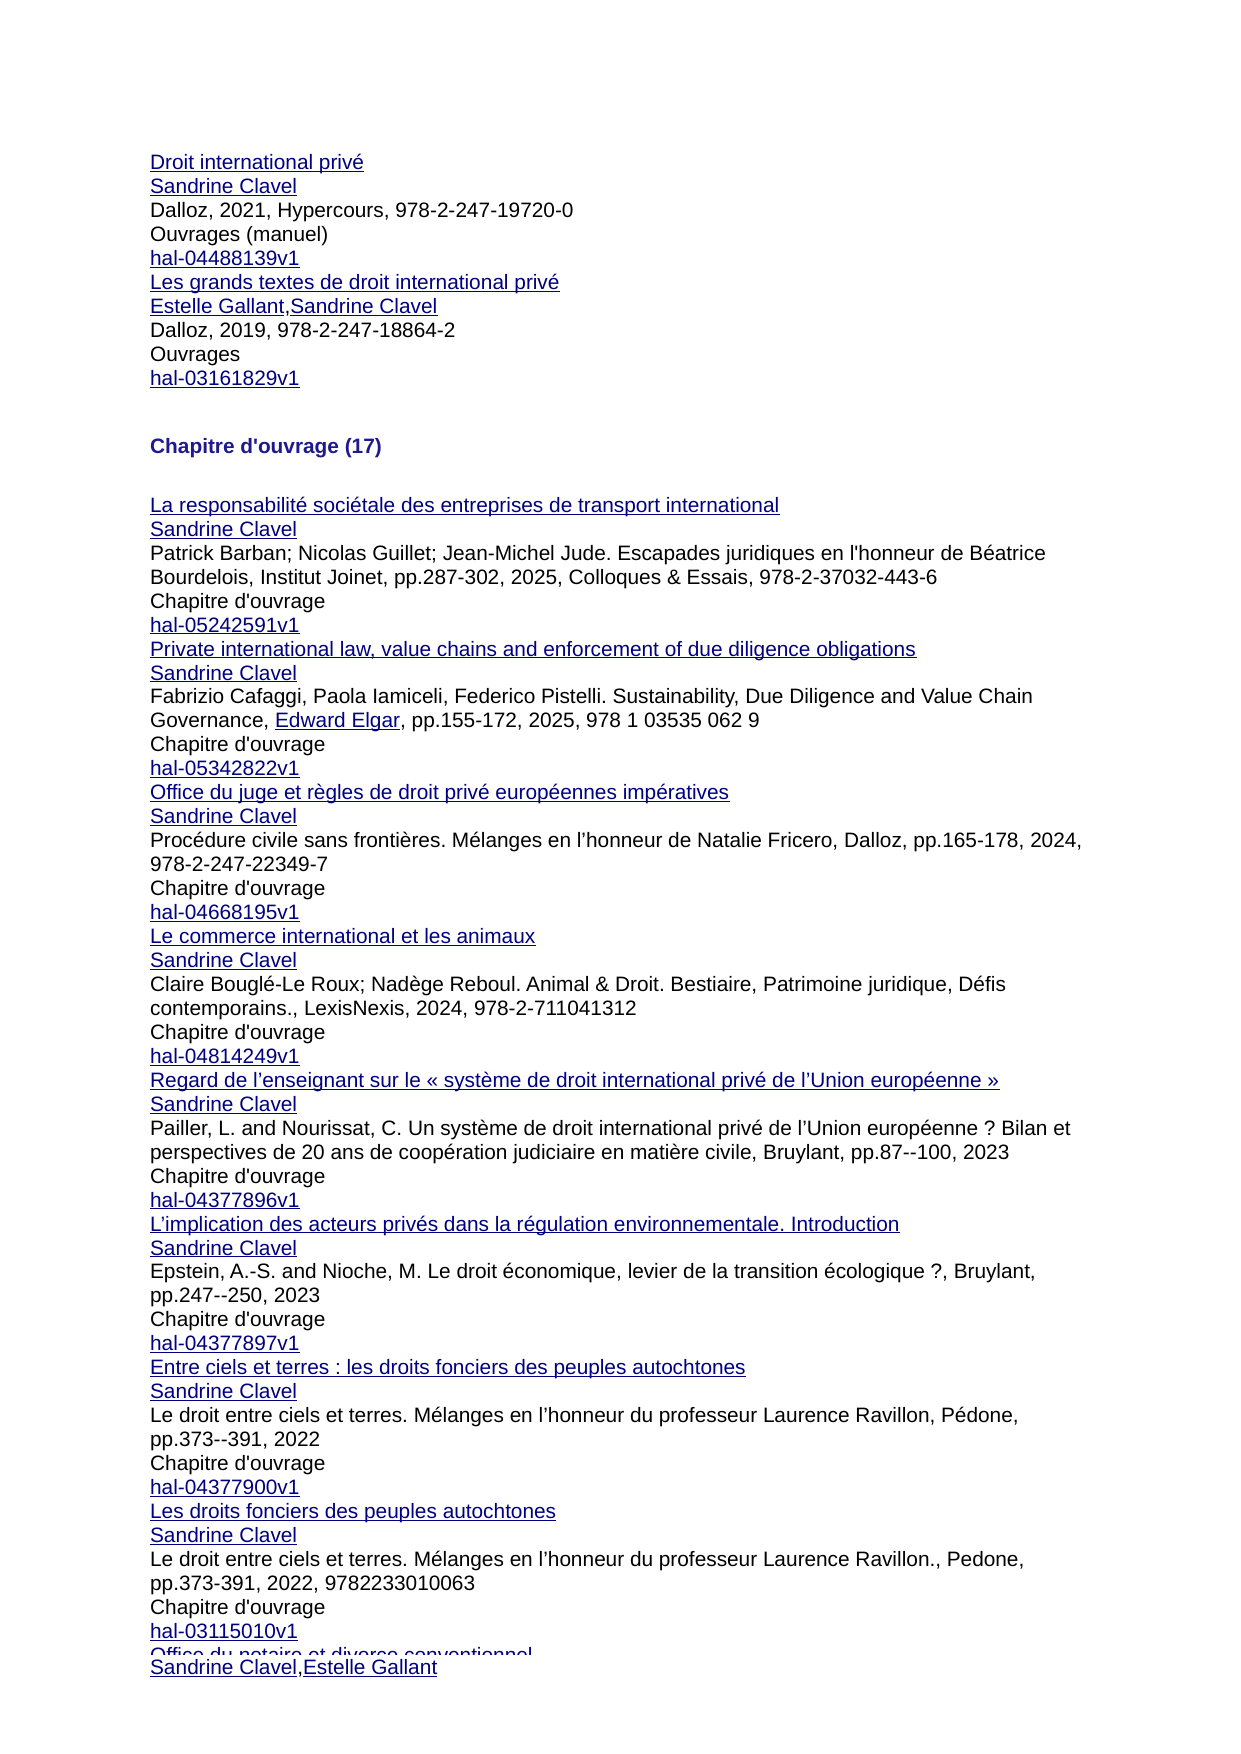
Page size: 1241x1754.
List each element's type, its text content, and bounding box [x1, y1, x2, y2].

table_cell Entre ciels et terres : les droits fonciers des peuples autochtones Sandrine Clavel Le droit entre ciels et terres. Mélanges en l’honneur du professeur Laurence Ravillon, Pédone, pp.373--391, 2022 Chapitre d'ouvrage hal-04377900v1 [150, 1355, 1090, 1499]
table_cell Private international law, value chains and enforcement of due diligence obligations Sandrine Clavel Fabrizio Cafaggi, Paola Iamiceli, Federico Pistelli. Sustainability, Due Diligence and Value Chain Governance, Edward Elgar, pp.155-172, 2025, 978 1 03535 062 9 Chapitre d'ouvrage hal-05342822v1 [150, 636, 1090, 780]
table_cell Les droits fonciers des peuples autochtones Sandrine Clavel Le droit entre ciels et terres. Mélanges en l’honneur du professeur Laurence Ravillon., Pedone, pp.373-391, 2022, 9782233010063 Chapitre d'ouvrage hal-03115010v1 [150, 1499, 1090, 1643]
table_cell Office du notaire et divorce conventionnel Sandrine Clavel,Estelle Gallant [150, 1643, 1090, 1679]
table_cell Le commerce international et les animaux Sandrine Clavel Claire Bouglé-Le Roux; Nadège Reboul. Animal & Droit. Bestiaire, Patrimoine juridique, Défis contemporains., LexisNexis, 2024, 978-2-711041312 Chapitre d'ouvrage hal-04814249v1 [150, 924, 1090, 1068]
table_header La responsabilité sociétale des entreprises de transport international Sandrine Clavel Patrick Barban; Nicolas Guillet; Jean-Michel Jude. Escapades juridiques en l'honneur de Béatrice Bourdelois, Institut Joinet, pp.287-302, 2025, Colloques & Essais, 978-2-37032-443-6 Chapitre d'ouvrage hal-05242591v1 [150, 493, 1090, 636]
table_cell Droit international privé Sandrine Clavel Dalloz, 2021, Hypercours, 978-2-247-19720-0 Ouvrages (manuel) hal-04488139v1 [150, 150, 1090, 270]
table_cell Les grands textes de droit international privé Estelle Gallant,Sandrine Clavel Dalloz, 2019, 978-2-247-18864-2 Ouvrages hal-03161829v1 [150, 270, 1090, 389]
table_cell L’implication des acteurs privés dans la régulation environnementale. Introduction Sandrine Clavel Epstein, A.-S. and Nioche, M. Le droit économique, levier de la transition écologique ?, Bruylant, pp.247--250, 2023 Chapitre d'ouvrage hal-04377897v1 [150, 1211, 1090, 1355]
table_cell Office du juge et règles de droit privé européennes impératives Sandrine Clavel Procédure civile sans frontières. Mélanges en l’honneur de Natalie Fricero, Dalloz, pp.165-178, 2024, 978-2-247-22349-7 Chapitre d'ouvrage hal-04668195v1 [150, 780, 1090, 924]
subtitle Chapitre d'ouvrage (17) [150, 434, 1090, 458]
table_cell Regard de l’enseignant sur le « système de droit international privé de l’Union européenne » Sandrine Clavel Pailler, L. and Nourissat, C. Un système de droit international privé de l’Union européenne ? Bilan et perspectives de 20 ans de coopération judiciaire en matière civile, Bruylant, pp.87--100, 2023 Chapitre d'ouvrage hal-04377896v1 [150, 1068, 1090, 1211]
